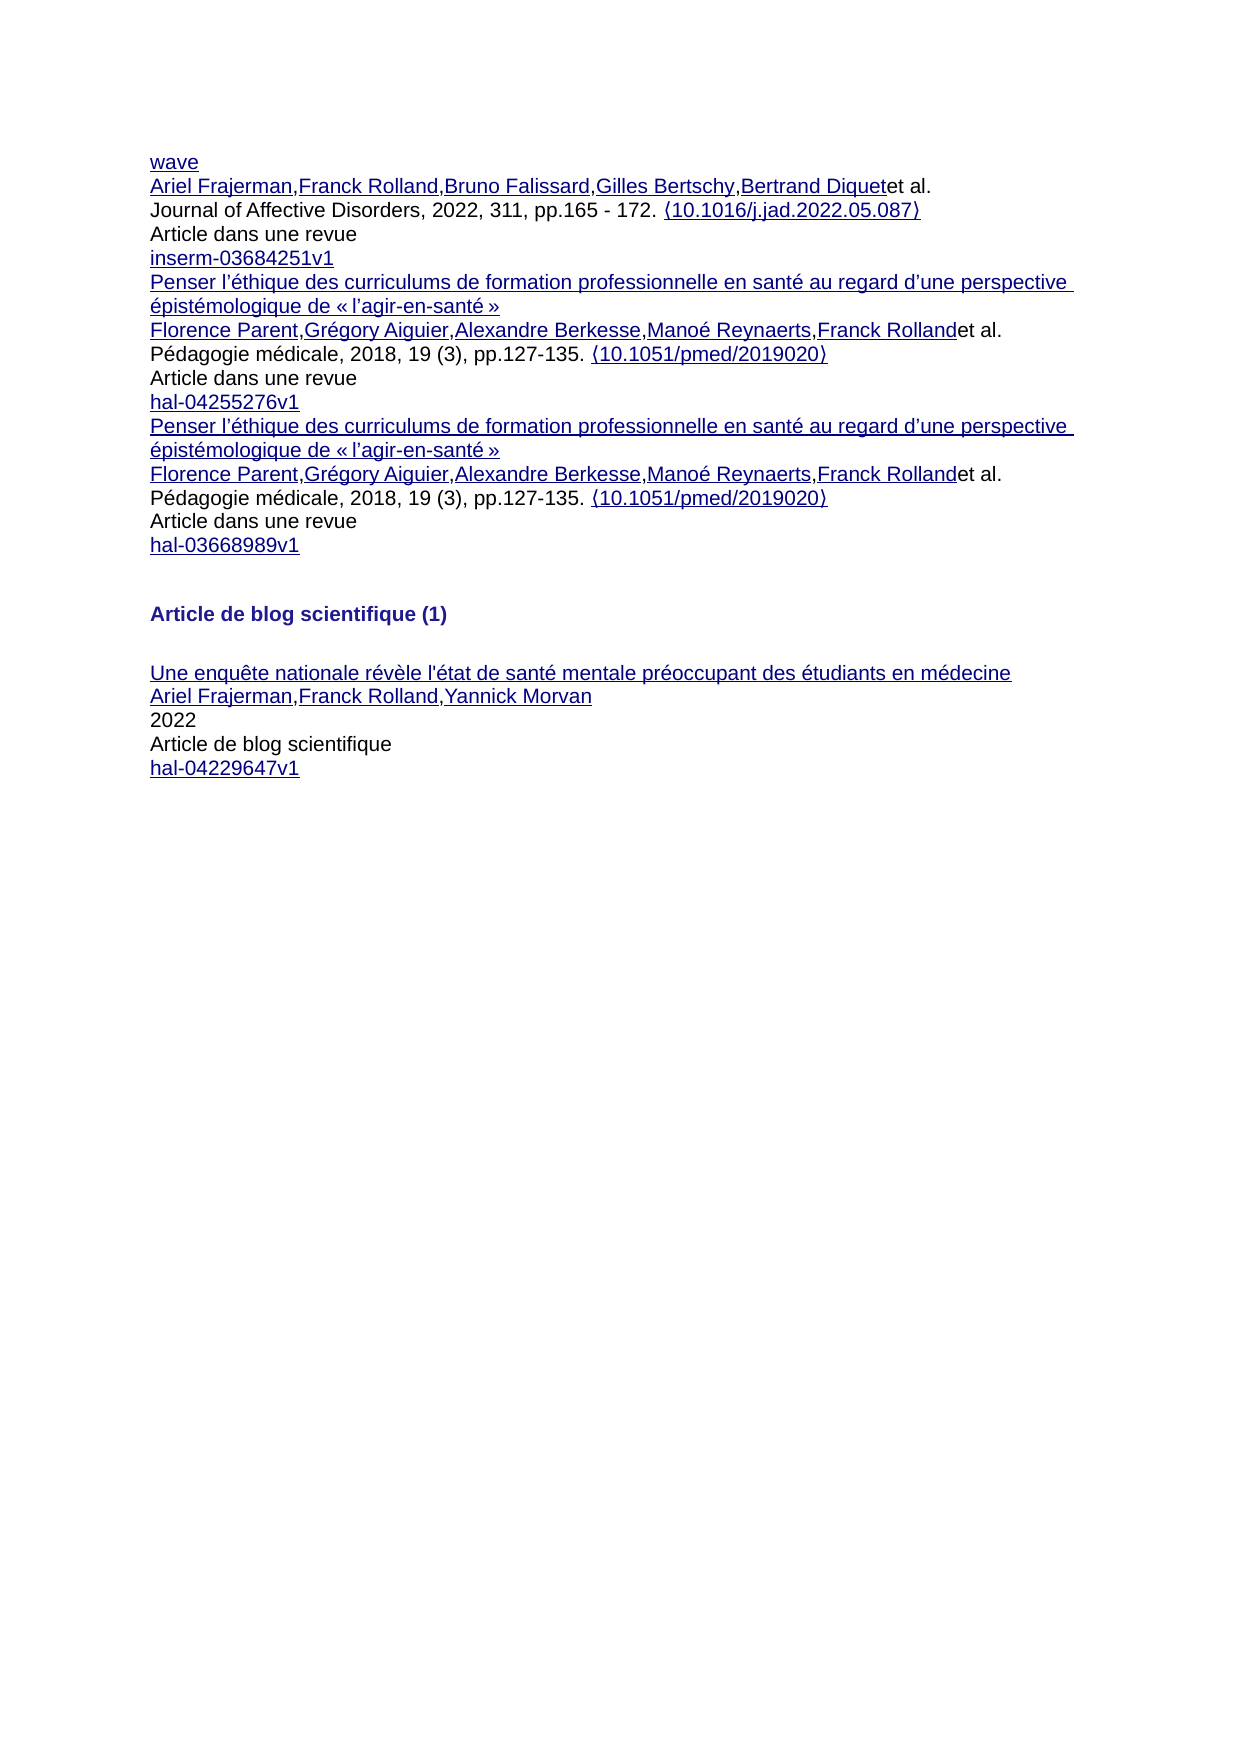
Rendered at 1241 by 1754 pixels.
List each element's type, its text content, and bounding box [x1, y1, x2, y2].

table_cell Penser l’éthique des curriculums de formation professionnelle en santé au regard d’une perspective épistémologique de « l’agir-en-santé » Florence Parent,Grégory Aiguier,Alexandre Berkesse,Manoé Reynaerts,Franck Rollandet al. Pédagogie médicale, 2018, 19 (3), pp.127-135. ⟨10.1051/pmed/2019020⟩ Article dans une revue hal-03668989v1 [150, 414, 1090, 557]
subtitle Article de blog scientifique (1) [150, 602, 1090, 626]
table_cell Penser l’éthique des curriculums de formation professionnelle en santé au regard d’une perspective épistémologique de « l’agir-en-santé » Florence Parent,Grégory Aiguier,Alexandre Berkesse,Manoé Reynaerts,Franck Rollandet al. Pédagogie médicale, 2018, 19 (3), pp.127-135. ⟨10.1051/pmed/2019020⟩ Article dans une revue hal-04255276v1 [150, 270, 1090, 413]
table_cell COVID-19 pandemic's impact on French Health Students: A cross-sectional study during the third wave Ariel Frajerman,Franck Rolland,Bruno Falissard,Gilles Bertschy,Bertrand Diquetet al. Journal of Affective Disorders, 2022, 311, pp.165 - 172. ⟨10.1016/j.jad.2022.05.087⟩ Article dans une revue inserm-03684251v1 [150, 150, 1090, 270]
table_header Une enquête nationale révèle l'état de santé mentale préoccupant des étudiants en médecine Ariel Frajerman,Franck Rolland,Yannick Morvan 2022 Article de blog scientifique hal-04229647v1 [150, 660, 1090, 780]
